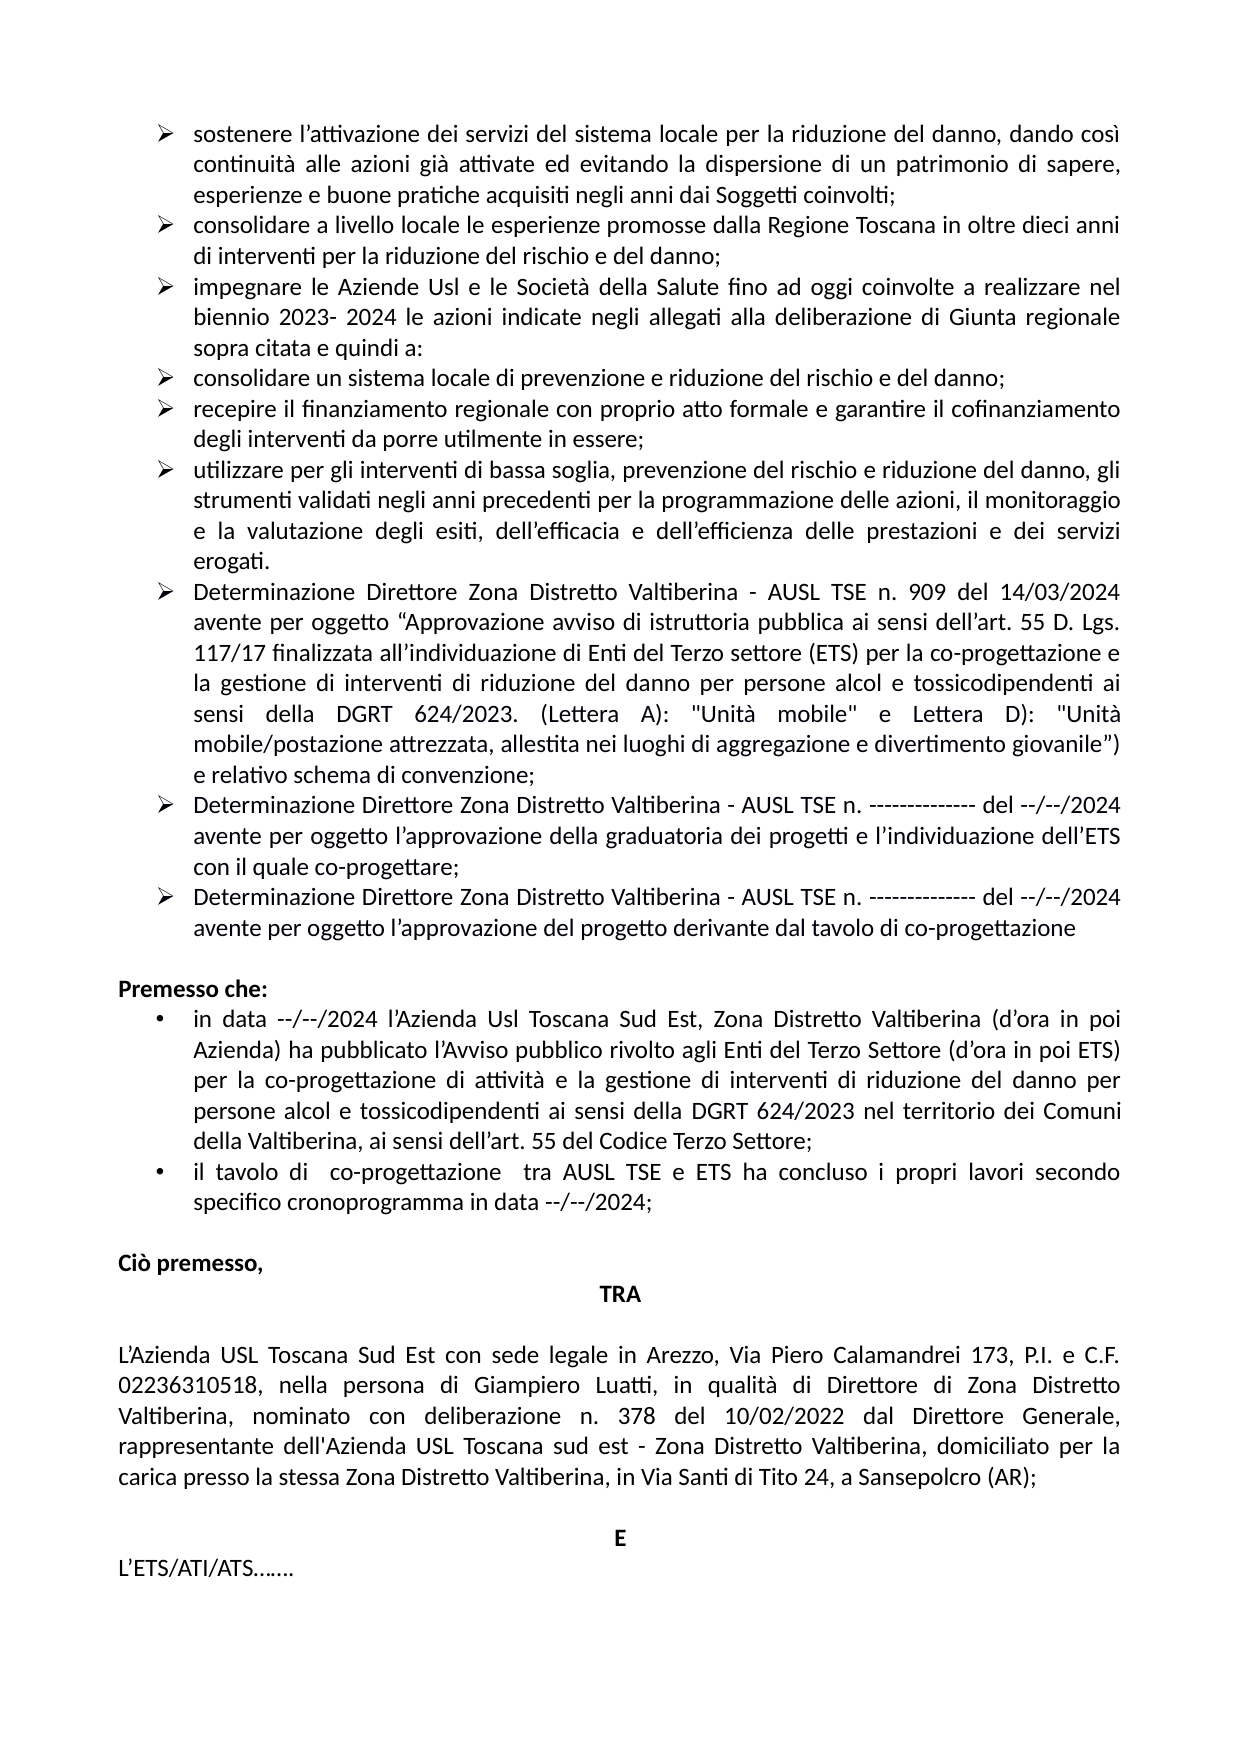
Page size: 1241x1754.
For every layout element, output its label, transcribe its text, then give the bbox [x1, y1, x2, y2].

text L’ETS/ATI/ATS……. [118, 1553, 1122, 1583]
list il tavolo di co-progettazione tra AUSL TSE e ETS ha concluso i propri lavori secondo specifico cronoprogramma in data --/--/2024; [156, 1156, 1122, 1217]
list Determinazione Direttore Zona Distretto Valtiberina - AUSL TSE n. -------------- del --/--/2024 avente per oggetto l’approvazione del progetto derivante dal tavolo di co-progettazione [156, 881, 1122, 942]
list consolidare un sistema locale di prevenzione e riduzione del rischio e del danno; [156, 362, 1122, 393]
text Premesso che: [118, 973, 1122, 1003]
list sostenere l’attivazione dei servizi del sistema locale per la riduzione del danno, dando così continuità alle azioni già attivate ed evitando la dispersione di un patrimonio di sapere, esperienze e buone pratiche acquisiti negli anni dai Soggetti coinvolti; [156, 118, 1122, 210]
text Ciò premesso, [118, 1247, 1122, 1278]
list Determinazione Direttore Zona Distretto Valtiberina - AUSL TSE n. 909 del 14/03/2024 avente per oggetto “Approvazione avviso di istruttoria pubblica ai sensi dell’art. 55 D. Lgs. 117/17 finalizzata all’individuazione di Enti del Terzo settore (ETS) per la co-progettazione e la gestione di interventi di riduzione del danno per persone alcol e tossicodipendenti ai sensi della DGRT 624/2023. (Lettera A): "Unità mobile" e Lettera D): "Unità mobile/postazione attrezzata, allestita nei luoghi di aggregazione e divertimento giovanile”) e relativo schema di convenzione; [156, 576, 1122, 789]
list in data --/--/2024 l’Azienda Usl Toscana Sud Est, Zona Distretto Valtiberina (d’ora in poi Azienda) ha pubblicato l’Avviso pubblico rivolto agli Enti del Terzo Settore (d’ora in poi ETS) per la co-progettazione di attività e la gestione di interventi di riduzione del danno per persone alcol e tossicodipendenti ai sensi della DGRT 624/2023 nel territorio dei Comuni della Valtiberina, ai sensi dell’art. 55 del Codice Terzo Settore; [156, 1003, 1122, 1156]
text L’Azienda USL Toscana Sud Est con sede legale in Arezzo, Via Piero Calamandrei 173, P.I. e C.F. 02236310518, nella persona di Giampiero Luatti, in qualità di Direttore di Zona Distretto Valtiberina, nominato con deliberazione n. 378 del 10/02/2022 dal Direttore Generale, rappresentante dell'Azienda USL Toscana sud est - Zona Distretto Valtiberina, domiciliato per la carica presso la stessa Zona Distretto Valtiberina, in Via Santi di Tito 24, a Sansepolcro (AR); [118, 1339, 1122, 1492]
list recepire il finanziamento regionale con proprio atto formale e garantire il cofinanziamento degli interventi da porre utilmente in essere; [156, 393, 1122, 454]
list impegnare le Aziende Usl e le Società della Salute fino ad oggi coinvolte a realizzare nel biennio 2023- 2024 le azioni indicate negli allegati alla deliberazione di Giunta regionale sopra citata e quindi a: [156, 271, 1122, 362]
text E [118, 1522, 1122, 1553]
text TRA [118, 1278, 1122, 1308]
list utilizzare per gli interventi di bassa soglia, prevenzione del rischio e riduzione del danno, gli strumenti validati negli anni precedenti per la programmazione delle azioni, il monitoraggio e la valutazione degli esiti, dell’efficacia e dell’efficienza delle prestazioni e dei servizi erogati. [156, 454, 1122, 576]
list Determinazione Direttore Zona Distretto Valtiberina - AUSL TSE n. -------------- del --/--/2024 avente per oggetto l’approvazione della graduatoria dei progetti e l’individuazione dell’ETS con il quale co-progettare; [156, 789, 1122, 881]
list consolidare a livello locale le esperienze promosse dalla Regione Toscana in oltre dieci anni di interventi per la riduzione del rischio e del danno; [156, 210, 1122, 271]
